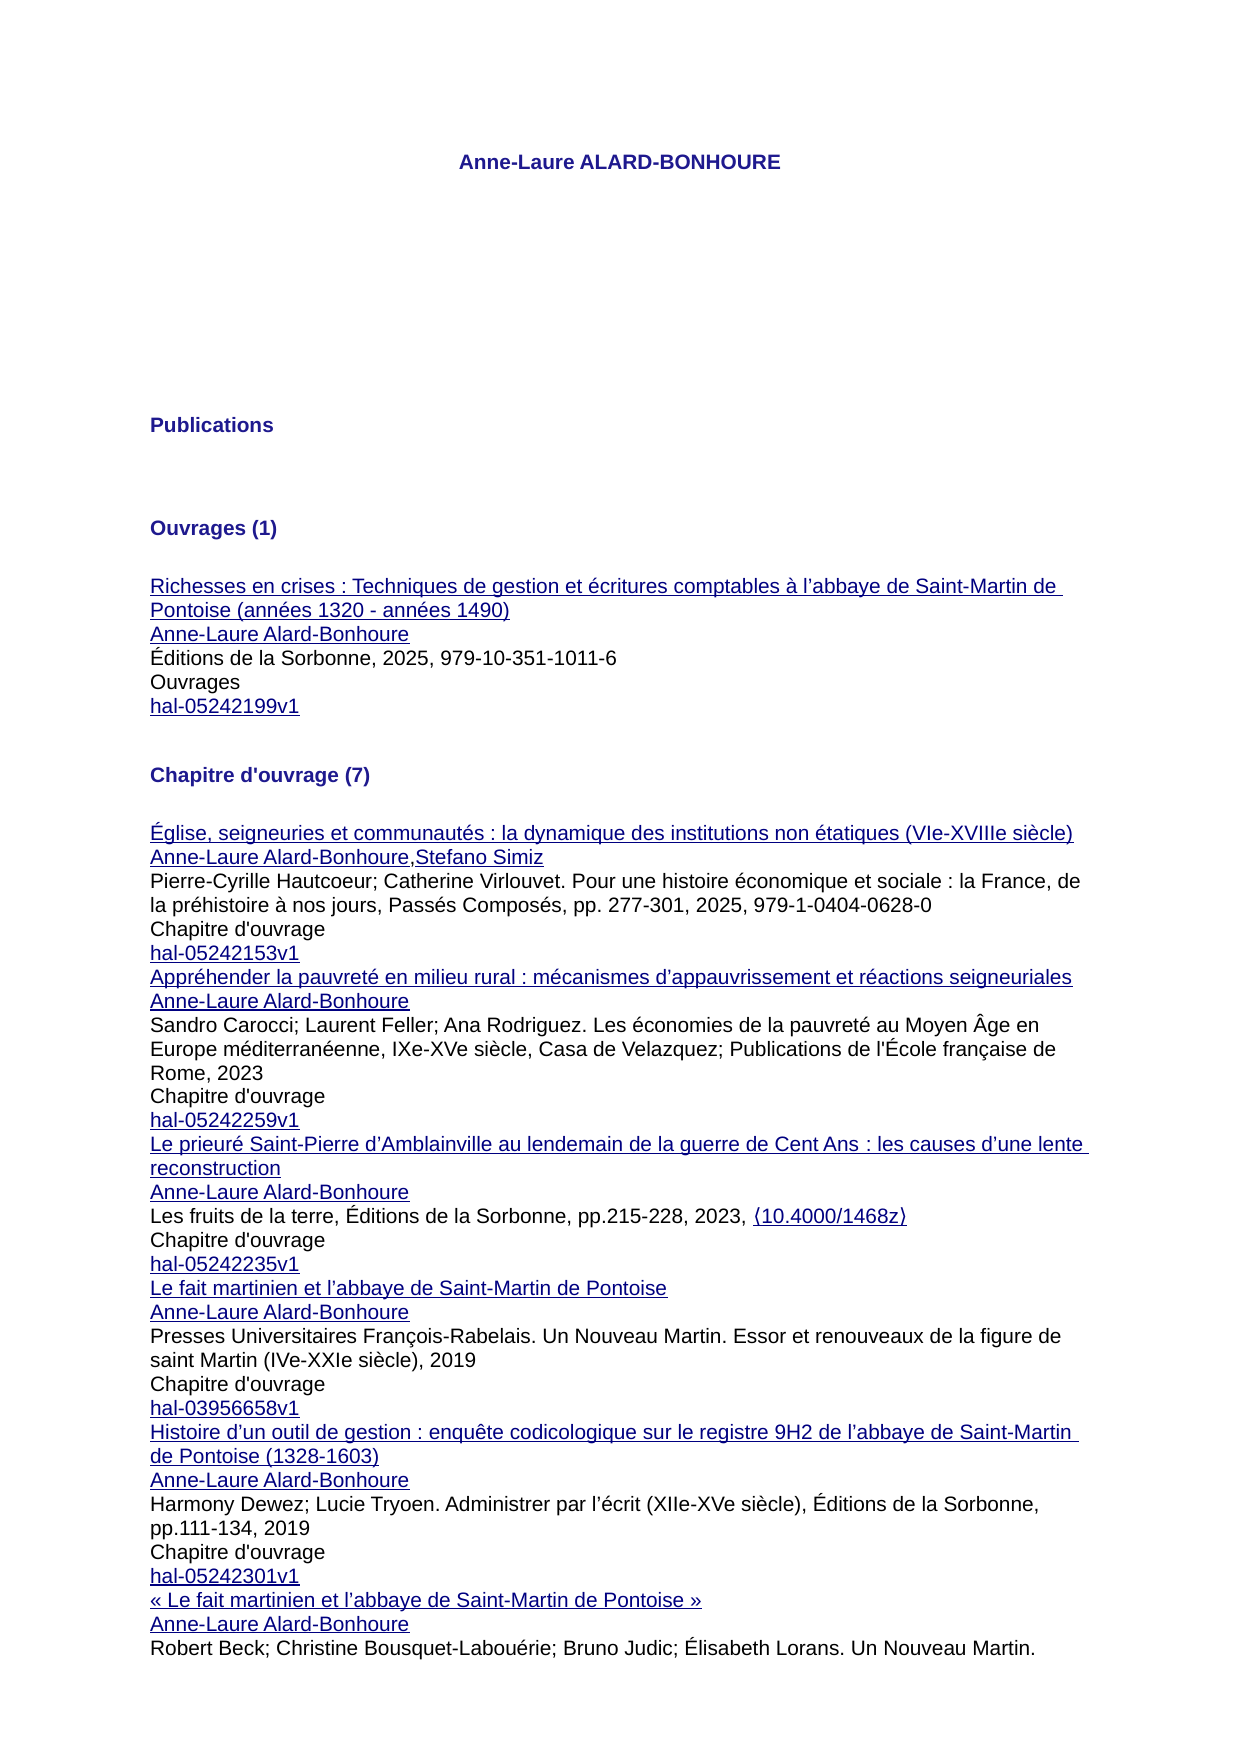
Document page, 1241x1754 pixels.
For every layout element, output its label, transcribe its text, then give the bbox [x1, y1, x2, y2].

table_header Église, seigneuries et communautés : la dynamique des institutions non étatiques (VIe-XVIIIe siècle) Anne-Laure Alard-Bonhoure,Stefano Simiz Pierre-Cyrille Hautcoeur; Catherine Virlouvet. Pour une histoire économique et sociale : la France, de la préhistoire à nos jours, Passés Composés, pp. 277-301, 2025, 979-1-0404-0628-0 Chapitre d'ouvrage hal-05242153v1 [150, 821, 1090, 964]
subtitle Chapitre d'ouvrage (7) [150, 762, 1090, 786]
table_header Richesses en crises : Techniques de gestion et écritures comptables à l’abbaye de Saint-Martin de Pontoise (années 1320 - années 1490) Anne-Laure Alard-Bonhoure Éditions de la Sorbonne, 2025, 979-10-351-1011-6 Ouvrages hal-05242199v1 [150, 574, 1090, 718]
table_cell « Le fait martinien et l’abbaye de Saint-Martin de Pontoise » Anne-Laure Alard-Bonhoure Robert Beck; Christine Bousquet-Labouérie; Bruno Judic; Élisabeth Lorans. Un Nouveau Martin. [150, 1588, 1090, 1659]
subtitle Anne-Laure ALARD-BONHOURE [150, 150, 1090, 174]
table_cell Le prieuré Saint-Pierre d’Amblainville au lendemain de la guerre de Cent Ans : les causes d’une lente reconstruction Anne-Laure Alard-Bonhoure Les fruits de la terre, Éditions de la Sorbonne, pp.215-228, 2023, ⟨10.4000/1468z⟩ Chapitre d'ouvrage hal-05242235v1 [150, 1132, 1090, 1276]
table_cell Appréhender la pauvreté en milieu rural : mécanismes d’appauvrissement et réactions seigneuriales Anne-Laure Alard-Bonhoure Sandro Carocci; Laurent Feller; Ana Rodriguez. Les économies de la pauvreté au Moyen Âge en Europe méditerranéenne, IXe-XVe siècle, Casa de Velazquez; Publications de l'École française de Rome, 2023 Chapitre d'ouvrage hal-05242259v1 [150, 965, 1090, 1132]
subtitle Ouvrages (1) [150, 516, 1090, 539]
table_cell Le fait martinien et l’abbaye de Saint-Martin de Pontoise Anne-Laure Alard-Bonhoure Presses Universitaires François-Rabelais. Un Nouveau Martin. Essor et renouveaux de la figure de saint Martin (IVe-XXIe siècle), 2019 Chapitre d'ouvrage hal-03956658v1 [150, 1276, 1090, 1420]
subtitle Publications [150, 412, 1090, 436]
table_cell Histoire d’un outil de gestion : enquête codicologique sur le registre 9H2 de l’abbaye de Saint-Martin de Pontoise (1328-1603) Anne-Laure Alard-Bonhoure Harmony Dewez; Lucie Tryoen. Administrer par l’écrit (XIIe-XVe siècle), Éditions de la Sorbonne, pp.111-134, 2019 Chapitre d'ouvrage hal-05242301v1 [150, 1420, 1090, 1587]
